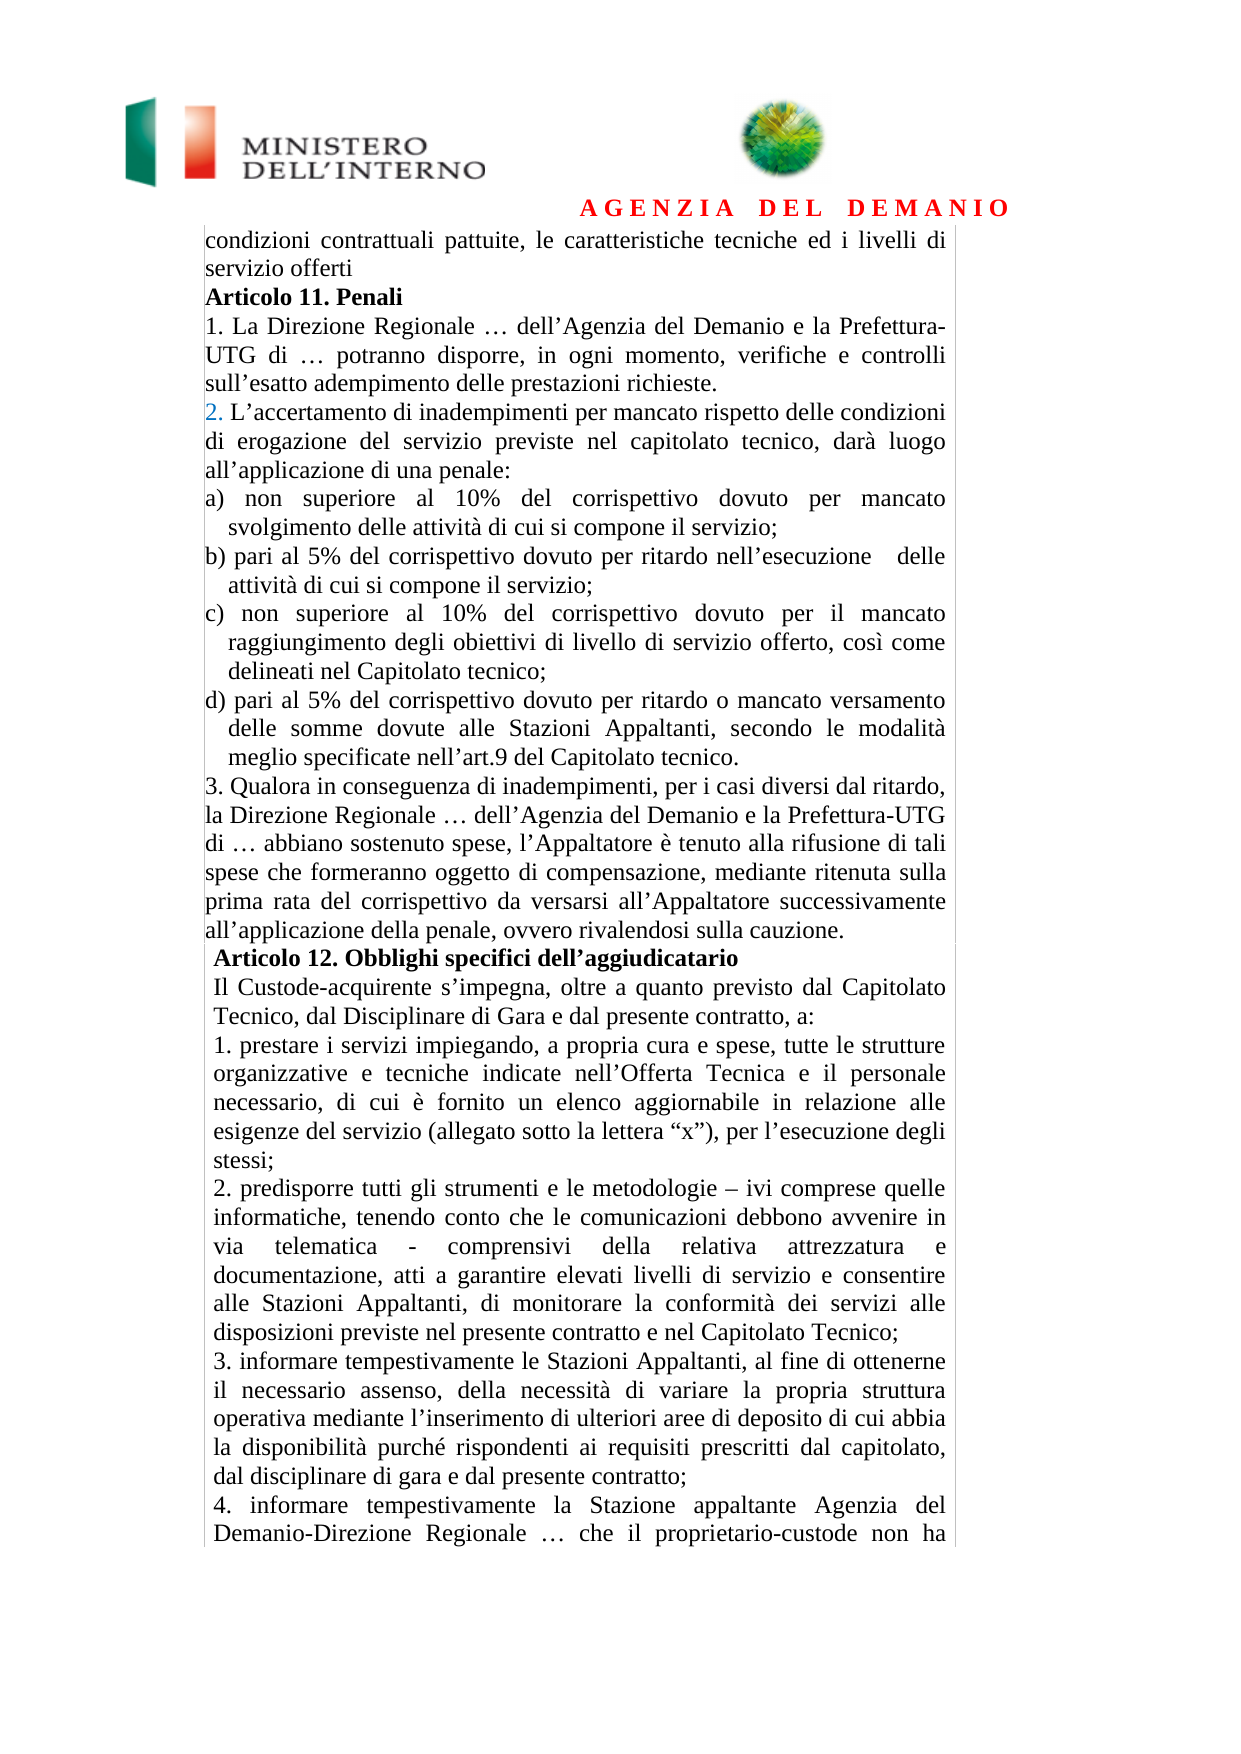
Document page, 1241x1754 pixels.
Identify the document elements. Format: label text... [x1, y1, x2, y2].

text 2. L’accertamento di inadempimenti per mancato rispetto delle condizioni di erogazione del servizio previste nel capitolato tecnico, darà luogo all’applicazione di una penale: [205, 397, 955, 483]
text 1. La Direzione Regionale … dell’Agenzia del Demanio e la Prefettura-UTG di … potranno disporre, in ogni momento, verifiche e controlli sull’esatto adempimento delle prestazioni richieste. [205, 311, 955, 397]
text Il Custode-acquirente s’impegna, oltre a quanto previsto dal Capitolato Tecnico, dal Disciplinare di Gara e dal presente contratto, a: [205, 972, 955, 1030]
text b) pari al 5% del corrispettivo dovuto per ritardo nell’esecuzione delle attività di cui si compone il servizio; [205, 541, 955, 598]
text Articolo 11. Penali [205, 282, 955, 311]
text 3. informare tempestivamente le Stazioni Appaltanti, al fine di ottenerne il necessario assenso, della necessità di variare la propria struttura operativa mediante l’inserimento di ulteriori aree di deposito di cui abbia la disponibilità purché rispondenti ai requisiti prescritti dal capitolato, dal disciplinare di gara e dal presente contratto; [205, 1346, 955, 1490]
text 4. informare tempestivamente la Stazione appaltante Agenzia del Demanio-Direzione Regionale … che il proprietario-custode non ha [205, 1490, 955, 1547]
text 1. prestare i servizi impiegando, a propria cura e spese, tutte le strutture organizzative e tecniche indicate nell’Offerta Tecnica e il personale necessario, di cui è fornito un elenco aggiornabile in relazione alle esigenze del servizio (allegato sotto la lettera “x”), per l’esecuzione degli stessi; [205, 1030, 955, 1173]
text a) non superiore al 10% del corrispettivo dovuto per mancato svolgimento delle attività di cui si compone il servizio; [205, 483, 955, 541]
text 2. predisporre tutti gli strumenti e le metodologie – ivi comprese quelle informatiche, tenendo conto che le comunicazioni debbono avvenire in via telematica - comprensivi della relativa attrezzatura e documentazione, atti a garantire elevati livelli di servizio e consentire alle Stazioni Appaltanti, di monitorare la conformità dei servizi alle disposizioni previste nel presente contratto e nel Capitolato Tecnico; [205, 1173, 955, 1346]
text 3. Qualora in conseguenza di inadempimenti, per i casi diversi dal ritardo, la Direzione Regionale … dell’Agenzia del Demanio e la Prefettura-UTG di … abbiano sostenuto spese, l’Appaltatore è tenuto alla rifusione di tali spese che formeranno oggetto di compensazione, mediante ritenuta sulla prima rata del corrispettivo da versarsi all’Appaltatore successivamente all’applicazione della penale, ovvero rivalendosi sulla cauzione. [205, 771, 955, 943]
text c) non superiore al 10% del corrispettivo dovuto per il mancato raggiungimento degli obiettivi di livello di servizio offerto, così come delineati nel Capitolato tecnico; [205, 598, 955, 685]
text condizioni contrattuali pattuite, le caratteristiche tecniche ed i livelli di servizio offerti [205, 225, 955, 282]
text d) pari al 5% del corrispettivo dovuto per ritardo o mancato versamento delle somme dovute alle Stazioni Appaltanti, secondo le modalità meglio specificate nell’art.9 del Capitolato tecnico. [205, 685, 955, 771]
text Articolo 12. Obblighi specifici dell’aggiudicatario [205, 943, 955, 972]
